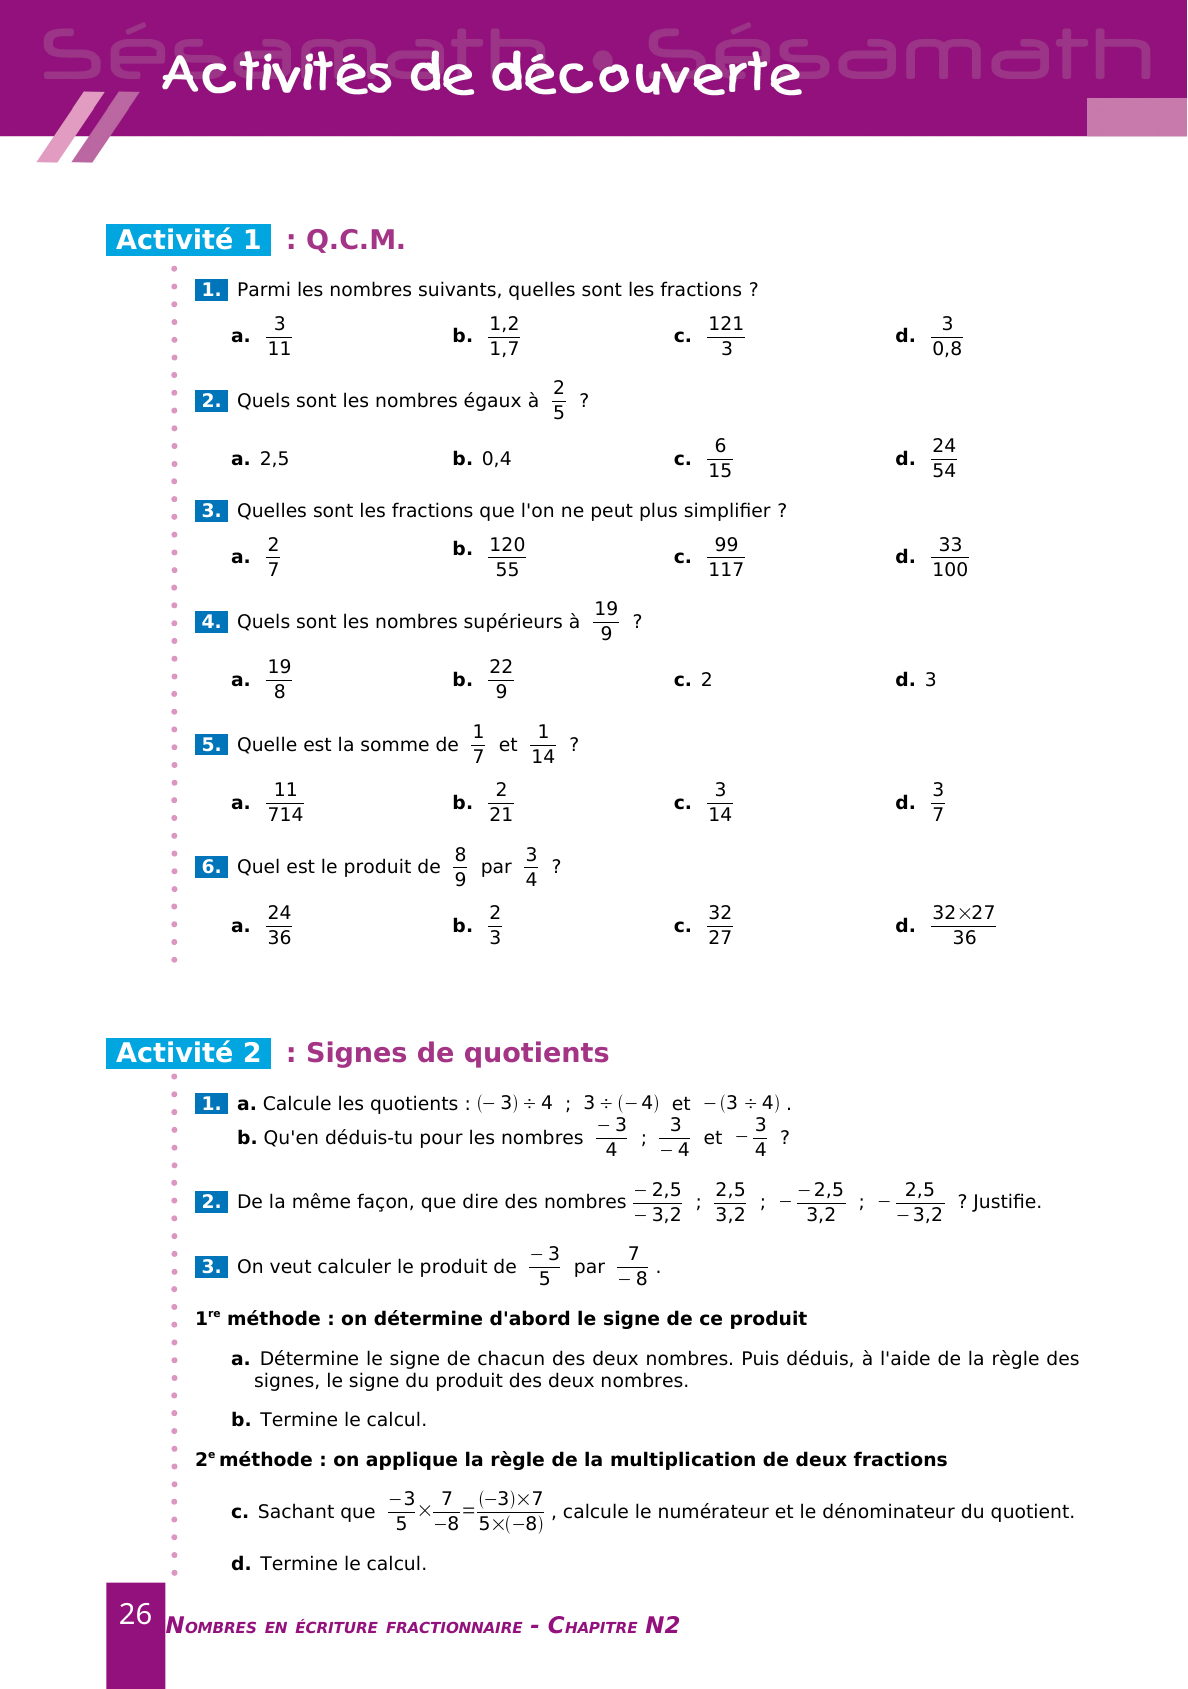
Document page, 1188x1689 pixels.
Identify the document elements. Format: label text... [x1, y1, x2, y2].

table_header 0,4 [416, 436, 638, 482]
table_header 3 [859, 657, 1081, 703]
list Quel est le produit de par ? [195, 844, 1081, 891]
list Quels sont les nombres supérieurs à ? [195, 598, 1081, 645]
table_header [859, 436, 1081, 482]
table_header [195, 657, 416, 703]
table_header [638, 436, 859, 482]
table_header 2,5 [195, 436, 416, 482]
list Quelles sont les fractions que l'on ne peut plus simplifier ? [228, 500, 1081, 522]
table_header [859, 903, 1081, 949]
table_header 2 [638, 657, 859, 703]
list Parmi les nombres suivants, quelles sont les fractions ? [228, 279, 1081, 301]
table_header [416, 313, 638, 360]
list a. Calcule les quotients : ; et . b. Qu'en déduis-tu pour les nombres ; et ? [195, 1092, 1081, 1161]
list Quels sont les nombres égaux à ? [195, 377, 1081, 424]
table_header [859, 313, 1081, 360]
list Sachant que , calcule le numérateur et le dénominateur du quotient. [224, 1488, 1081, 1536]
table_header [195, 313, 416, 360]
list Quelle est la somme de et ? [195, 721, 1081, 768]
list Termine le calcul. [224, 1409, 1081, 1431]
table_header [638, 903, 859, 949]
list Détermine le signe de chacun des deux nombres. Puis déduis, à l'aide de la règle des signes, le signe du produit des deux nombres. [224, 1347, 1081, 1391]
table_header [859, 780, 1081, 826]
text 2e méthode : on applique la règle de la multiplication de deux fractions [195, 1449, 1081, 1471]
table_header [638, 534, 859, 581]
list : Q.C.M. [271, 224, 1081, 256]
table_header [638, 313, 859, 360]
list 1re méthode : on détermine d'abord le signe de ce produit [195, 1308, 1081, 1330]
list De la même façon, que dire des nombres ; ; ; ? Justifie. [195, 1179, 1081, 1226]
list On veut calculer le produit de par . [195, 1243, 1081, 1290]
picture [0, 0, 1187, 163]
table_header [195, 780, 416, 826]
list Termine le calcul. [224, 1553, 1081, 1575]
table_header [416, 903, 638, 949]
table_header [416, 534, 638, 581]
table_header [638, 780, 859, 826]
table_header [195, 903, 416, 949]
table_header [195, 534, 416, 581]
list : Signes de quotients [271, 1038, 1081, 1069]
table_header [416, 780, 638, 826]
table_header [416, 657, 638, 703]
table_header [859, 534, 1081, 581]
